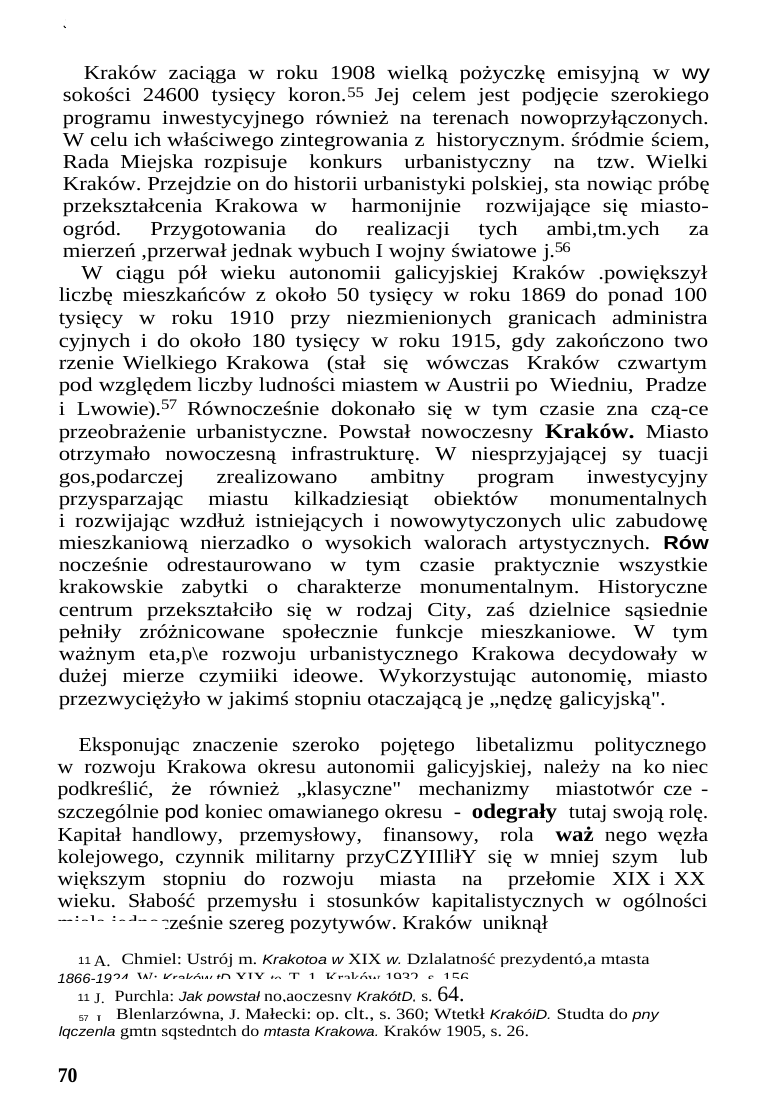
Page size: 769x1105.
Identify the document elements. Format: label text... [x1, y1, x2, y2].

text 11 J. [77, 987, 107, 1007]
text lqczenla gmtn sqstedntch do mtasta Krakowa. Kraków 1905, s. 26. [58, 1022, 593, 1040]
text Eksponując znaczenie szeroko pojętego libetalizmu politycznego w rozwoju Krakowa okresu autonomii galicyjskiej, należy na ko­ niec podkreślić, że również „klasyczne" mechanizmy miastotwór­ cze - szczególnie pod koniec omawianego okresu - odegrały tutaj swoją rolę. Kapitał handlowy, przemysłowy, finansowy, rola waż­ nego węzła kolejowego, czynnik militarny przyCZYIIliłY się w mniej­ szym lub większym stopniu do rozwoju miasta na przełomie XIX i XX wieku. Słabość przemysłu i stosunków kapitalistycznych w ogólności miała jednocześnie szereg pozytywów. Kraków uniknął [57, 734, 708, 934]
text Kraków zaciąga w roku 1908 wielką pożyczkę emisyjną w wy­ sokości 24600 tysięcy koron.55 Jej celem jest podjęcie szerokiego programu inwestycyjnego również na terenach nowoprzyłączonych. W celu ich właściwego zintegrowania z historycznym. śródmie­ ściem, Rada Miejska rozpisuje konkurs urbanistyczny na tzw. Wielki Kraków. Przejdzie on do historii urbanistyki polskiej, sta­ nowiąc próbę przekształcenia Krakowa w harmonijnie rozwijające się miasto-ogród. Przygotowania do realizacji tych ambi,tm.ych za­ mierzeń ,przerwał jednak wybuch I wojny światowe j.56 [63, 61, 710, 262]
text Chmiel: Ustrój m. Krakotoa w XIX w. Dzlalatność prezydentó,a mtasta [121, 950, 706, 968]
text W ciągu pół wieku autonomii galicyjskiej Kraków .powiększył liczbę mieszkańców z około 50 tysięcy w roku 1869 do ponad 100 tysięcy w roku 1910 przy niezmienionych granicach administra­ cyjnych i do około 180 tysięcy w roku 1915, gdy zakończono two­ rzenie Wielkiego Krakowa (stał się wówczas Kraków czwartym pod względem liczby ludności miastem w Austrii po Wiedniu, Pradze i Lwowie).57 Równocześnie dokonało się w tym czasie zna­ czą-ce przeobrażenie urbanistyczne. Powstał nowoczesny Kraków. Miasto otrzymało nowoczesną infrastrukturę. W niesprzyjającej sy­ tuacji gos,podarczej zrealizowano ambitny program inwestycyjny przysparzając miastu kilkadziesiąt obiektów monumentalnych i rozwijając wzdłuż istniejących i nowowytyczonych ulic zabudowę mieszkaniową nierzadko o wysokich walorach artystycznych. Rów­ nocześnie odrestaurowano w tym czasie praktycznie wszystkie krakowskie zabytki o charakterze monumentalnym. Historyczne centrum przekształciło się w rodzaj City, zaś dzielnice sąsiednie pełniły zróżnicowane społecznie funkcje mieszkaniowe. W tym ważnym eta,p\e rozwoju urbanistycznego Krakowa decydowały w dużej mierze czymiiki ideowe. Wykorzystując autonomię, miasto przezwyciężyło w jakimś stopniu otaczającą je „nędzę galicyjską". [58, 262, 709, 709]
text 70 [58, 1063, 79, 1087]
text Blenlarzówna, J. Małecki: op. clt., s. 360; Wtetkł KrakóiD. Studta do pny­ [116, 1003, 706, 1023]
text Purchla: Jak powstał no,aoczesny KrakótD, s. 64. [114, 981, 495, 1002]
text 11 A. [78, 950, 114, 967]
text 57 J. [78, 1008, 107, 1021]
text 1866-1924. W: Kraków tD XIX to. T. 1. Kraków 1932, s. 156. [57, 968, 504, 986]
